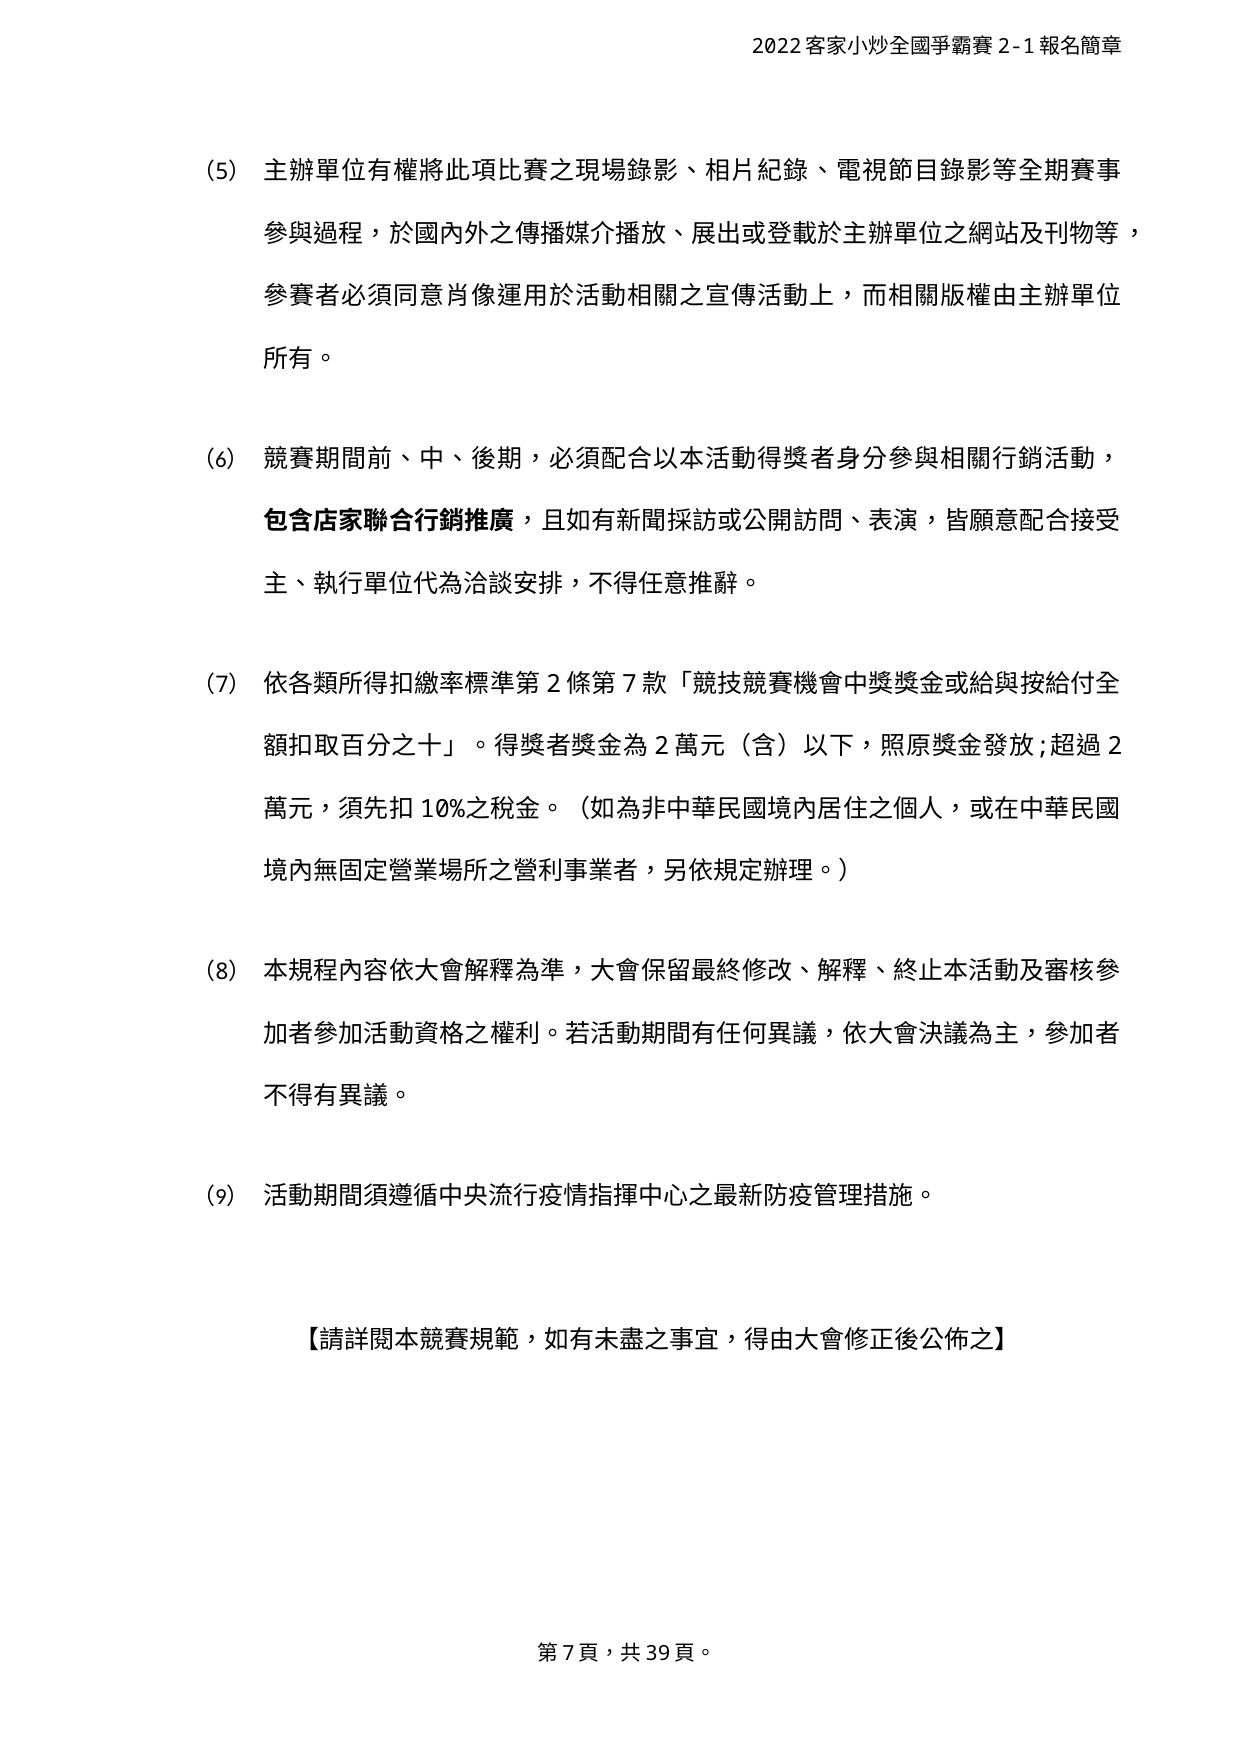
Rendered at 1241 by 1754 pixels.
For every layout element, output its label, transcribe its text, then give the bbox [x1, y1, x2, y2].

list 競賽期間前、中、後期，必須配合以本活動得獎者身分參與相關行銷活動， 包含店家聯合行銷推廣，且如有新聞採訪或公開訪問、表演，皆願意配合接受主、執行單位代為洽談安排，不得任意推辭。 [192, 414, 1122, 602]
list 依各類所得扣繳率標準第2條第7款「競技競賽機會中獎獎金或給與按給付全額扣取百分之十」。得獎者獎金為2萬元（含）以下，照原獎金發放;超過2萬元，須先扣10%之稅金。（如為非中華民國境內居住之個人，或在中華民國境內無固定營業場所之營利事業者，另依規定辦理。） [192, 639, 1122, 889]
text 【請詳閱本競賽規範，如有未盡之事宜，得由大會修正後公佈之】 [192, 1296, 1122, 1358]
list 本規程內容依大會解釋為準，大會保留最終修改、解釋、終止本活動及審核參加者參加活動資格之權利。若活動期間有任何異議，依大會決議為主，參加者不得有異議。 [192, 927, 1122, 1114]
list 活動期間須遵循中央流行疫情指揮中心之最新防疫管理措施。 [192, 1152, 1122, 1214]
list 主辦單位有權將此項比賽之現場錄影、相片紀錄、電視節目錄影等全期賽事 參與過程，於國內外之傳播媒介播放、展出或登載於主辦單位之網站及刊物等，參賽者必須同意肖像運用於活動相關之宣傳活動上，而相關版權由主辦單位 所有。 [192, 127, 1122, 377]
